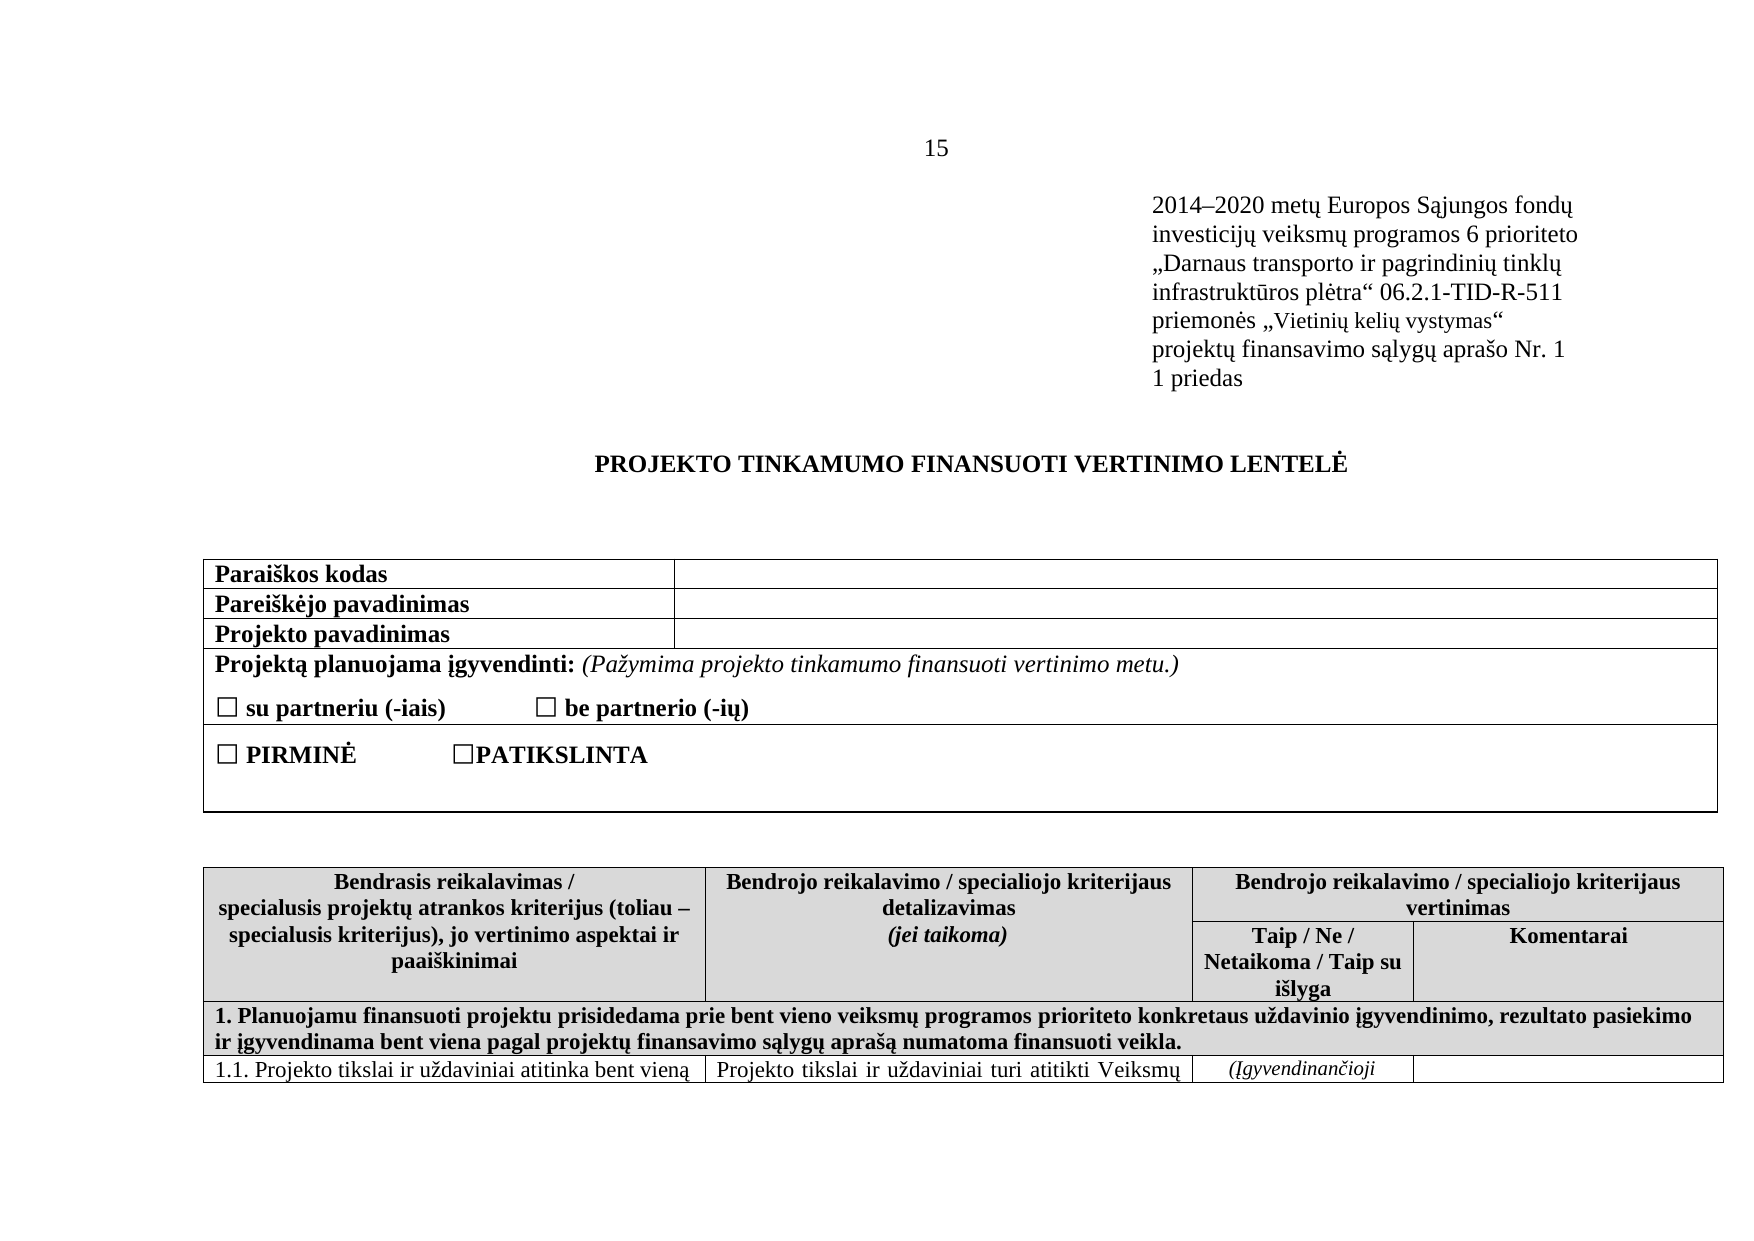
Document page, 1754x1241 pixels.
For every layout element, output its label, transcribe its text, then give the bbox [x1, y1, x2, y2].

table_cell 1. Planuojamu finansuoti projektu prisidedama prie bent vieno veiksmų programos prioriteto konkretaus uždavinio įgyvendinimo, rezultato pasiekimo ir įgyvendinama bent viena pagal projektų finansavimo sąlygų aprašą numatoma finansuoti veikla. [204, 1002, 1723, 1055]
table_cell Projekto tikslai ir uždaviniai turi atitikti Veiksmų [706, 1056, 1192, 1082]
text „Darnaus transporto ir pagrindinių tinklų [1152, 248, 1695, 277]
text 1 priedas [1152, 363, 1695, 392]
table_cell [1414, 1056, 1723, 1082]
table_cell [675, 619, 1717, 648]
table_cell [675, 589, 1717, 618]
table_cell Projektą planuojama įgyvendinti: (Pažymima projekto tinkamumo finansuoti vertinimo metu.) ⬜ su partneriu (-iais) ⬜ be partnerio (-ių) [204, 649, 1717, 724]
text priemonės „Vietinių kelių vystymas“ [1152, 305, 1695, 334]
table_header [1706, 560, 1717, 588]
text investicijų veiksmų programos 6 prioriteto [1152, 219, 1695, 248]
table_header Bendrojo reikalavimo / specialiojo kriterijaus vertinimas [1193, 868, 1723, 921]
table_header Bendrasis reikalavimas / specialusis projektų atrankos kriterijus (toliau – specialusis kriterijus), jo vertinimo aspektai ir paaiškinimai [204, 868, 705, 1001]
table_cell Komentarai [1414, 922, 1723, 1001]
text PROJEKTO TINKAMUMO FINANSUOTI VERTINIMO LENTELĖ [177, 449, 1695, 478]
table_header Bendrojo reikalavimo / specialiojo kriterijaus detalizavimas (jei taikoma) [706, 868, 1192, 1001]
table_header [675, 560, 685, 588]
text 2014–2020 metų Europos Sąjungos fondų [1152, 190, 1695, 219]
table_cell ⬜ PIRMINĖ ⬜PATIKSLINTA [204, 725, 1717, 811]
table_header Paraiškos kodas [204, 560, 674, 588]
table_cell Pareiškėjo pavadinimas [204, 589, 674, 618]
table_cell 1.1. Projekto tikslai ir uždaviniai atitinka bent vieną [204, 1056, 705, 1082]
table_cell (Įgyvendinančioji [1193, 1056, 1413, 1082]
text projektų finansavimo sąlygų aprašo Nr. 1 [1152, 334, 1695, 363]
table_cell Projekto pavadinimas [204, 619, 674, 648]
text infrastruktūros plėtra“ 06.2.1-TID-R-511 [1152, 277, 1695, 305]
table_cell Taip / Ne / Netaikoma / Taip su išlyga [1193, 922, 1413, 1001]
